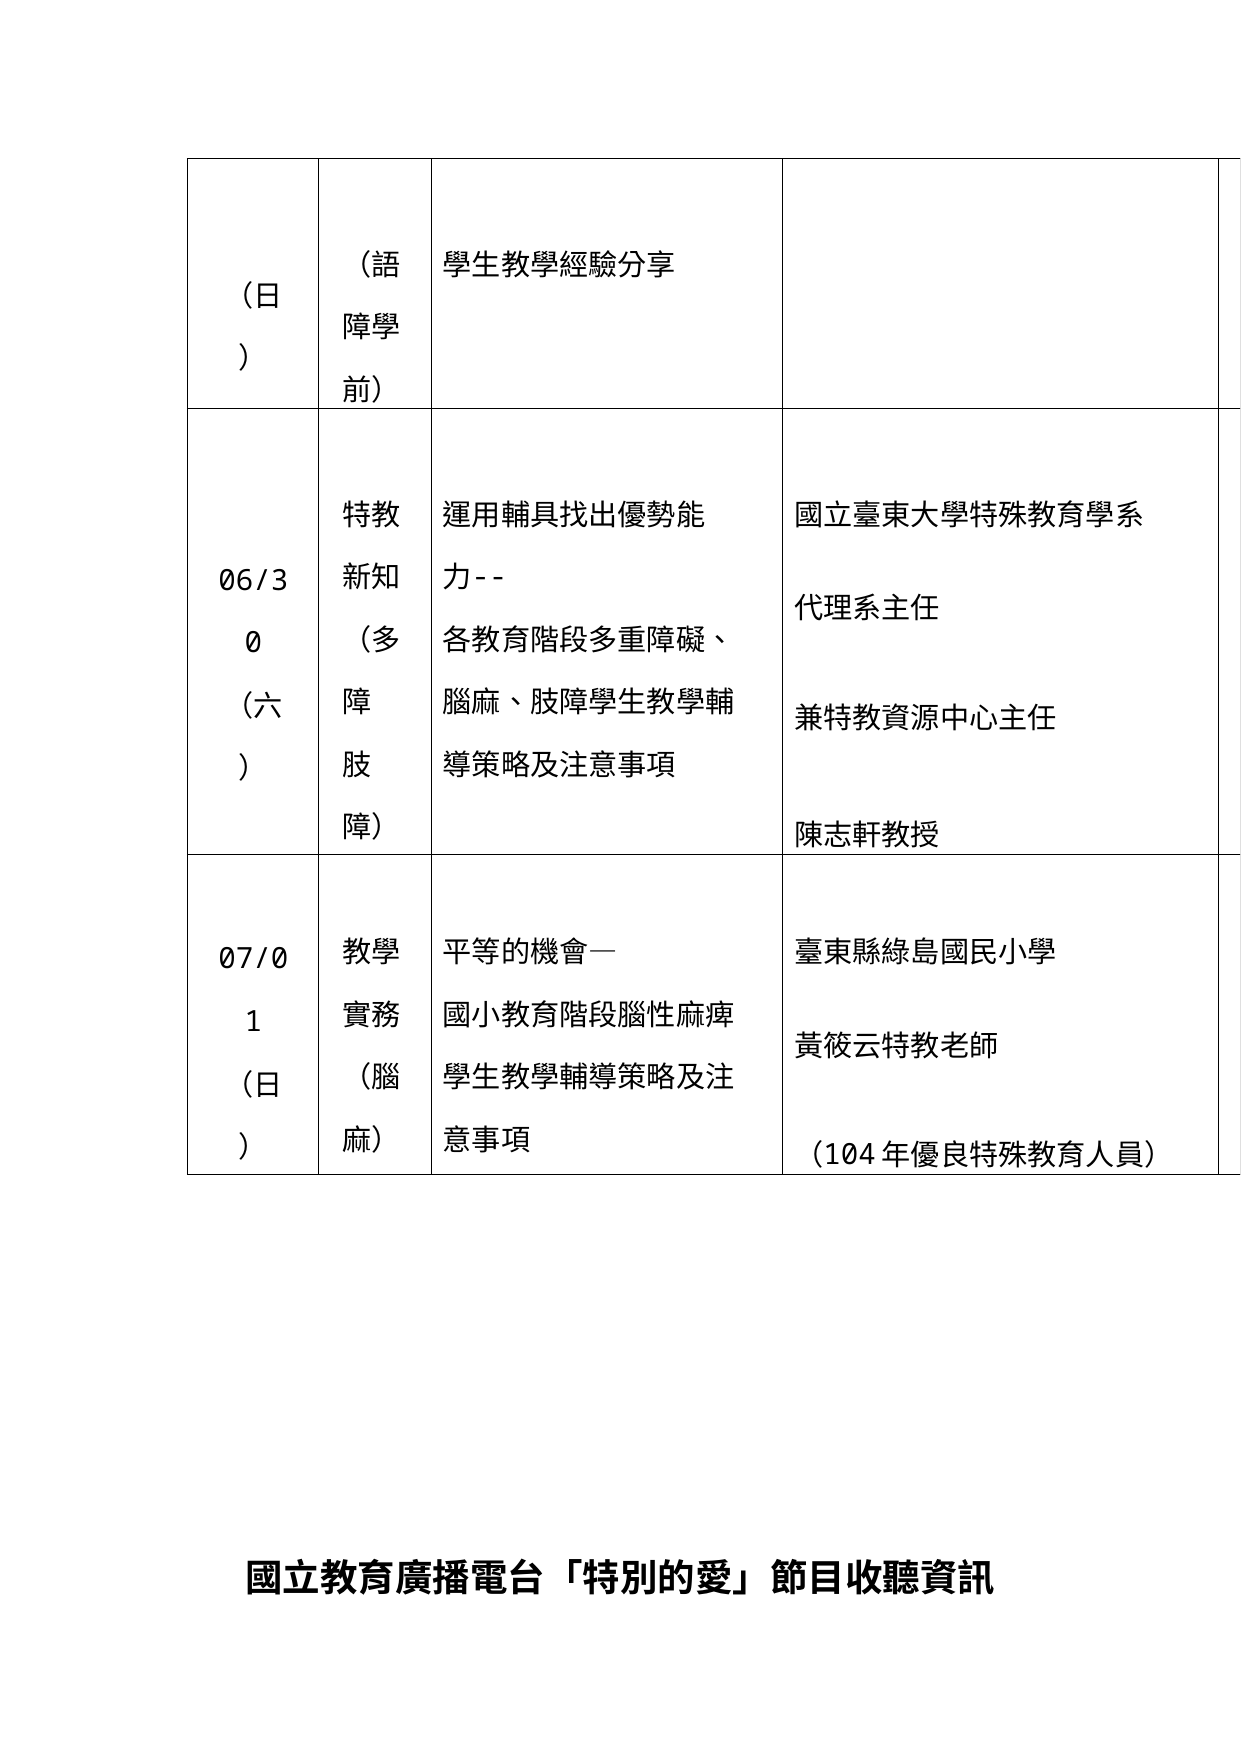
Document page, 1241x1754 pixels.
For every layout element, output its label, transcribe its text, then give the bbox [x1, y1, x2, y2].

table_cell [1219, 409, 1240, 853]
table_cell 學生教學經驗分享 [432, 159, 782, 408]
table_cell 特教新知（多障 肢障） [319, 409, 431, 853]
table_cell 06/30（六） [188, 409, 318, 853]
table_cell [1219, 855, 1240, 1174]
table_cell （語障學前） [319, 159, 431, 408]
table_cell 運用輔具找出優勢能力-- 各教育階段多重障礙、腦麻、肢障學生教學輔導策略及注意事項 [432, 409, 782, 853]
table_cell 平等的機會— 國小教育階段腦性麻痺學生教學輔導策略及注意事項 [432, 855, 782, 1174]
table_cell 臺東縣綠島國民小學 黃筱云特教老師 （104年優良特殊教育人員） [783, 855, 1218, 1174]
table_cell [783, 159, 1218, 408]
table_cell 教學實務（腦麻） [319, 855, 431, 1174]
text 國立教育廣播電台「特別的愛」節目收聽資訊 [187, 1533, 1053, 1596]
table_cell 國立臺東大學特殊教育學系 代理系主任 兼特教資源中心主任 陳志軒教授 [783, 409, 1218, 853]
table_cell [1219, 159, 1240, 408]
table_cell （日） [188, 159, 318, 408]
table_cell 07/01（日） [188, 855, 318, 1174]
